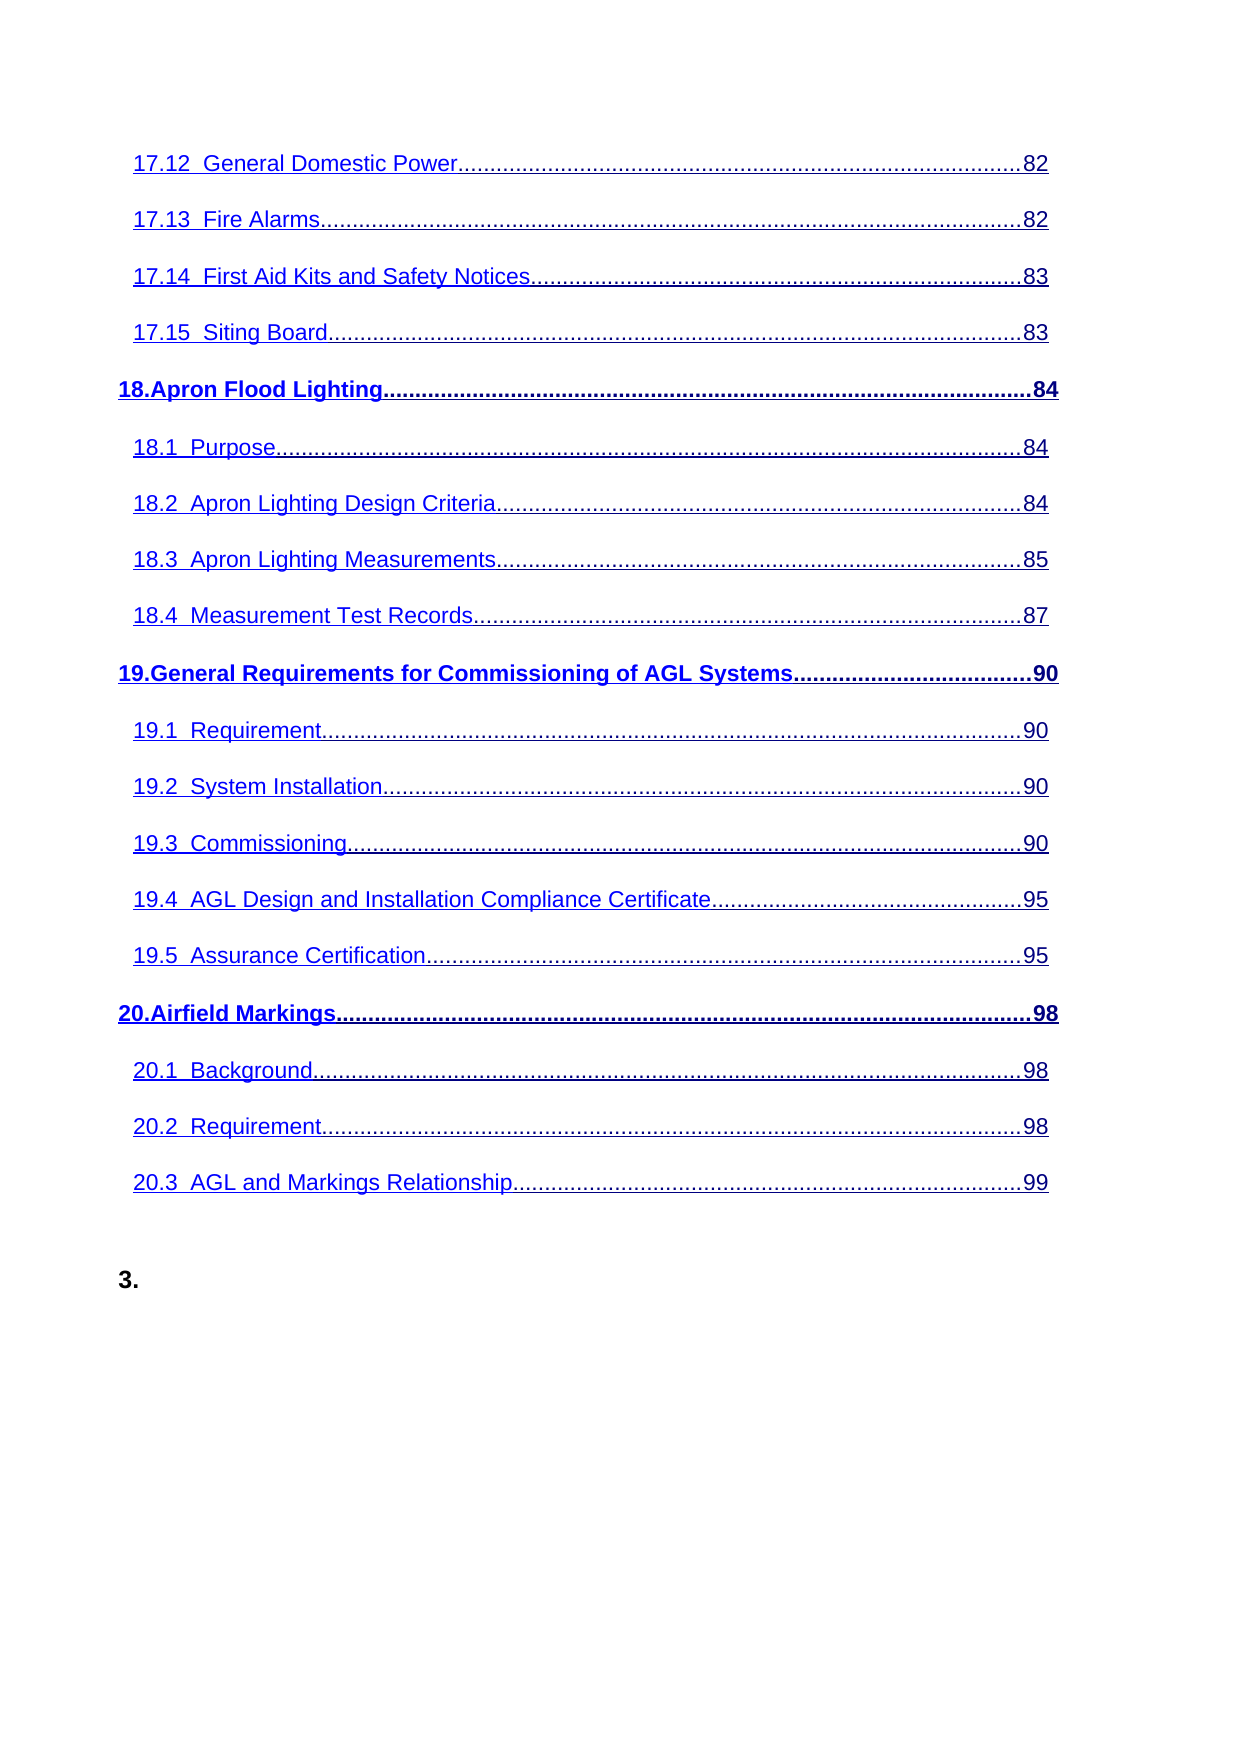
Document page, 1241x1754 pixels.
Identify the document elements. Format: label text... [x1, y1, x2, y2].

text 18.3 Apron Lighting Measurements 85 [133, 546, 1048, 569]
text 17.12 General Domestic Power 82 [133, 150, 1048, 173]
text 19.3 Commissioning 90 [133, 829, 1048, 852]
text 19. General Requirements for Commissioning of AGL Systems 90 [118, 659, 1181, 687]
text 19.1 Requirement 90 [133, 717, 1048, 740]
text 18.1 Purpose 84 [133, 433, 1048, 456]
text 17.14 First Aid Kits and Safety Notices 83 [133, 263, 1048, 285]
text 17.13 Fire Alarms 82 [133, 206, 1048, 229]
text 20.1 Background 98 [133, 1057, 1048, 1079]
text 18.2 Apron Lighting Design Criteria 84 [133, 490, 1048, 513]
text 20.2 Requirement 98 [133, 1113, 1048, 1136]
text 18. Apron Flood Lighting 84 [118, 375, 1181, 403]
text 18.4 Measurement Test Records 87 [133, 602, 1048, 625]
text 19.2 System Installation 90 [133, 773, 1048, 796]
text 20.3 AGL and Markings Relationship 99 [133, 1169, 1048, 1192]
text 19.5 Assurance Certification 95 [133, 942, 1048, 965]
text 17.15 Siting Board 83 [133, 319, 1048, 342]
text 20. Airfield Markings 98 [118, 999, 1181, 1027]
text 19.4 AGL Design and Installation Compliance Certificate 95 [133, 886, 1048, 909]
